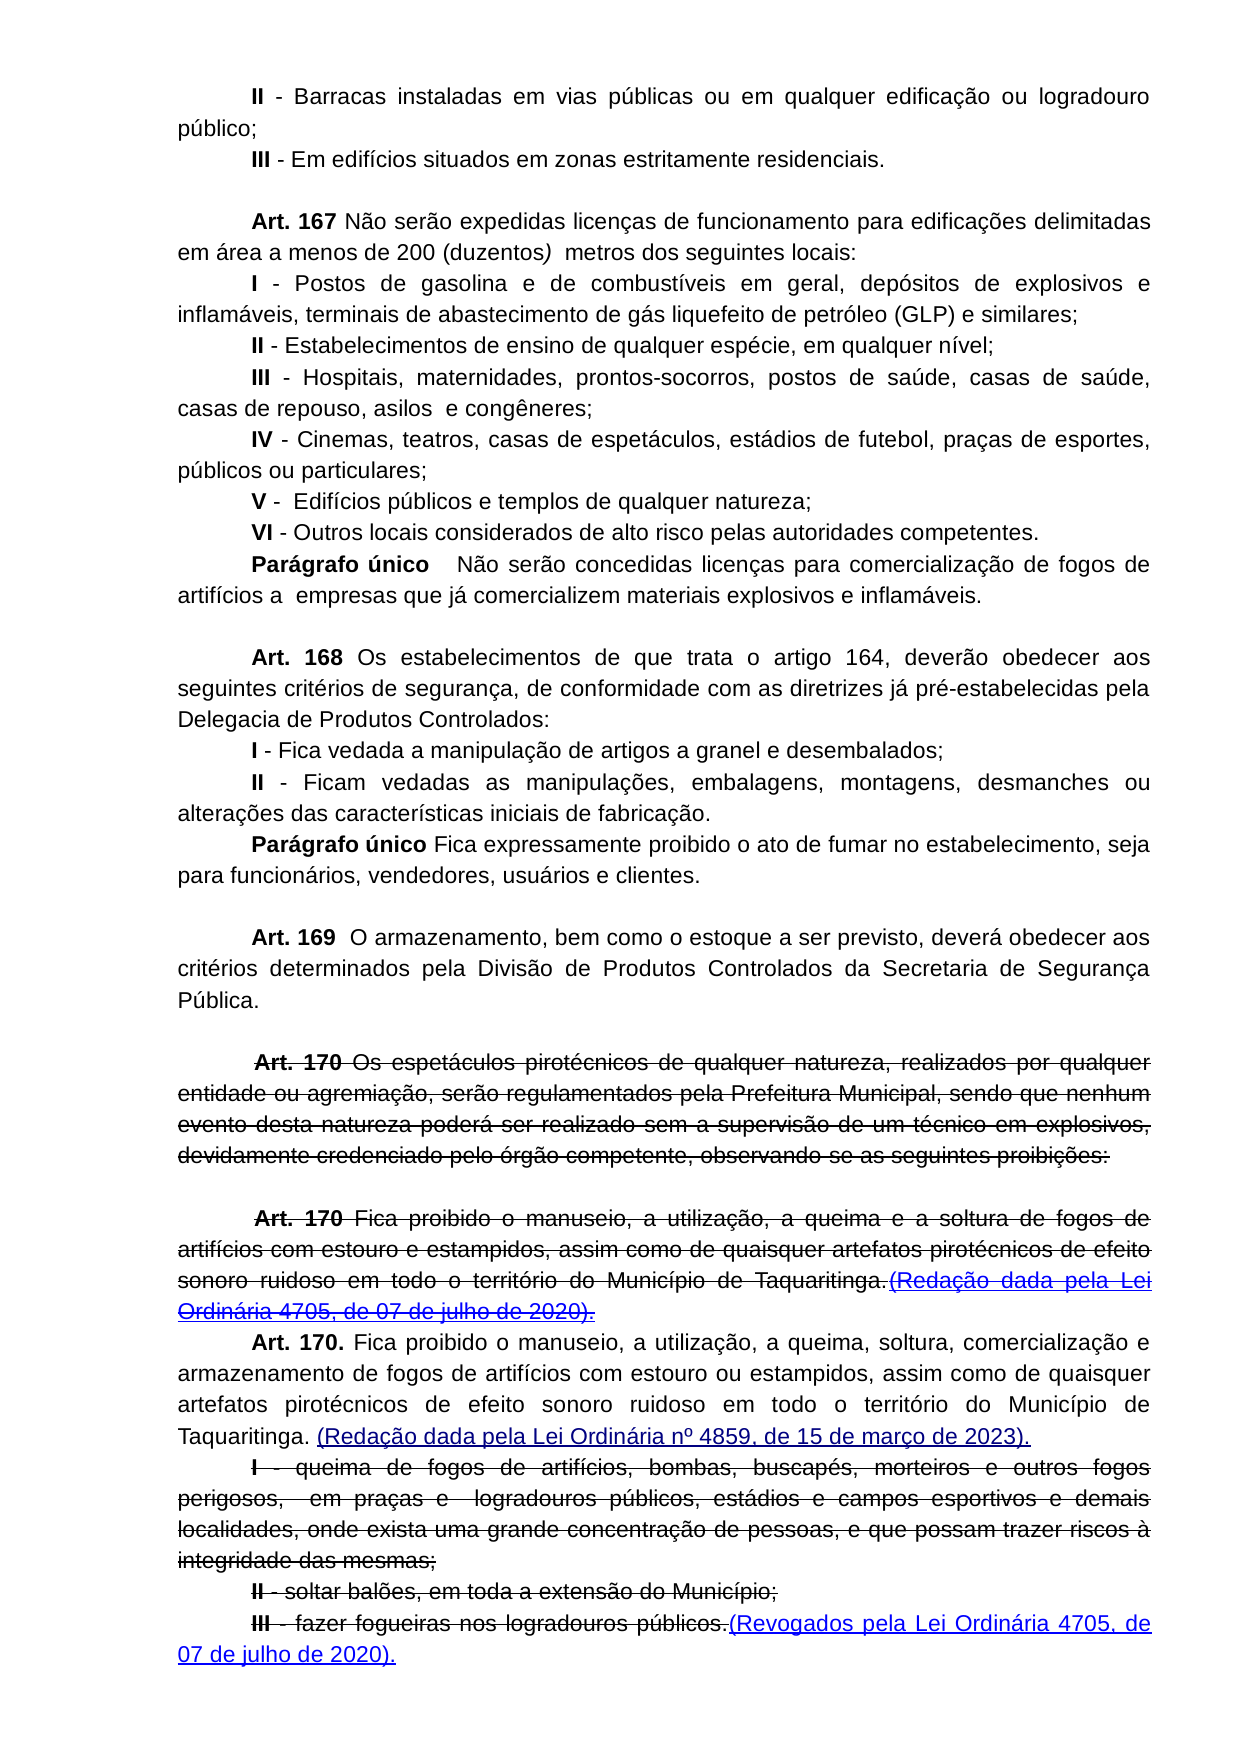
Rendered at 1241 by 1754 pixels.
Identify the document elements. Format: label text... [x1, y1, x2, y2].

text Art. 168 Os estabelecimentos de que trata o artigo 164, deverão obedecer aos seguintes critérios de segurança, de conformidade com as diretrizes já pré-estabelecidas pela Delegacia de Produtos Controlados: [177, 643, 1152, 733]
text III - Hospitais, maternidades, prontos-socorros, postos de saúde, casas de saúde, casas de repouso, asilos e congêneres; [177, 363, 1152, 421]
text Parágrafo único Fica expressamente proibido o ato de fumar no estabelecimento, seja para funcionários, vendedores, usuários e clientes. [177, 830, 1152, 888]
text I - queima de fogos de artifícios, bombas, buscapés, morteiros e outros fogos perigosos, em praças e logradouros públicos, estádios e campos esportivos e demais localidades, onde exista uma grande concentração de pessoas, e que possam trazer riscos à integridade das mesmas; [177, 1453, 1152, 1574]
text II - Barracas instaladas em vias públicas ou em qualquer edificação ou logradouro público; [177, 83, 1152, 141]
text Parágrafo único Não serão concedidas licenças para comercialização de fogos de artifícios a empresas que já comercializem materiais explosivos e inflamáveis. [177, 550, 1152, 608]
text Art. 170 Fica proibido o manuseio, a utilização, a queima e a soltura de fogos de artifícios com estouro e estampidos, assim como de quaisquer artefatos pirotécnicos de efeito sonoro ruidoso em todo o território do Município de Taquaritinga.(Redação dada pela Lei Ordinária 4705, de 07 de julho de 2020). [177, 1204, 1152, 1250]
text V - Edifícios públicos e templos de qualquer natureza; [177, 488, 1152, 515]
text Art. 167 Não serão expedidas licenças de funcionamento para edificações delimitadas em área a menos de 200 (duzentos) metros dos seguintes locais: [177, 207, 1152, 266]
text II - Estabelecimentos de ensino de qualquer espécie, em qualquer nível; [177, 332, 1152, 359]
text I - Postos de gasolina e de combustíveis em geral, depósitos de explosivos e inflamáveis, terminais de abastecimento de gás liquefeito de petróleo (GLP) e similares; [177, 269, 1152, 328]
text III - Em edifícios situados em zonas estritamente residenciais. [177, 145, 1152, 172]
text II - soltar balões, em toda a extensão do Município; [177, 1578, 1152, 1605]
text I - Fica vedada a manipulação de artigos a granel e desembalados; [177, 737, 1152, 764]
text IV - Cinemas, teatros, casas de espetáculos, estádios de futebol, praças de esportes, públicos ou particulares; [177, 425, 1152, 483]
text II - Ficam vedadas as manipulações, embalagens, montagens, desmanches ou alterações das características iniciais de fabricação. [177, 768, 1152, 826]
text VI - Outros locais considerados de alto risco pelas autoridades competentes. [177, 519, 1152, 546]
text Art. 170 Os espetáculos pirotécnicos de qualquer natureza, realizados por qualquer entidade ou agremiação, serão regulamentados pela Prefeitura Municipal, sendo que nenhum evento desta natureza poderá ser realizado sem a supervisão de um técnico em explosivos, devidamente credenciado pelo órgão competente, observando-se as seguintes proibições: [177, 1048, 1152, 1169]
text III - fazer fogueiras nos logradouros públicos.(Revogados pela Lei Ordinária 4705, de 07 de julho de 2020). [177, 1609, 1152, 1667]
text Art. 169 O armazenamento, bem como o estoque a ser previsto, deverá obedecer aos critérios determinados pela Divisão de Produtos Controlados da Secretaria de Segurança Pública. [177, 924, 1152, 1013]
text Art. 170. Fica proibido o manuseio, a utilização, a queima, soltura, comercialização e armazenamento de fogos de artifícios com estouro ou estampidos, assim como de quaisquer artefatos pirotécnicos de efeito sonoro ruidoso em todo o território do Município de Taquaritinga. (Redação dada pela Lei Ordinária nº 4859, de 15 de março de 2023). [177, 1328, 1152, 1449]
text Art. 170 Fica proibido o manuseio, a utilização, a queima e a soltura de fogos de artifícios com estouro e estampidos, assim como de quaisquer artefatos pirotécnicos de efeito sonoro ruidoso em todo o território do Município de Taquaritinga.(Redação dada pela Lei Ordinária 4705, de 07 de julho de 2020). [177, 1251, 1152, 1324]
